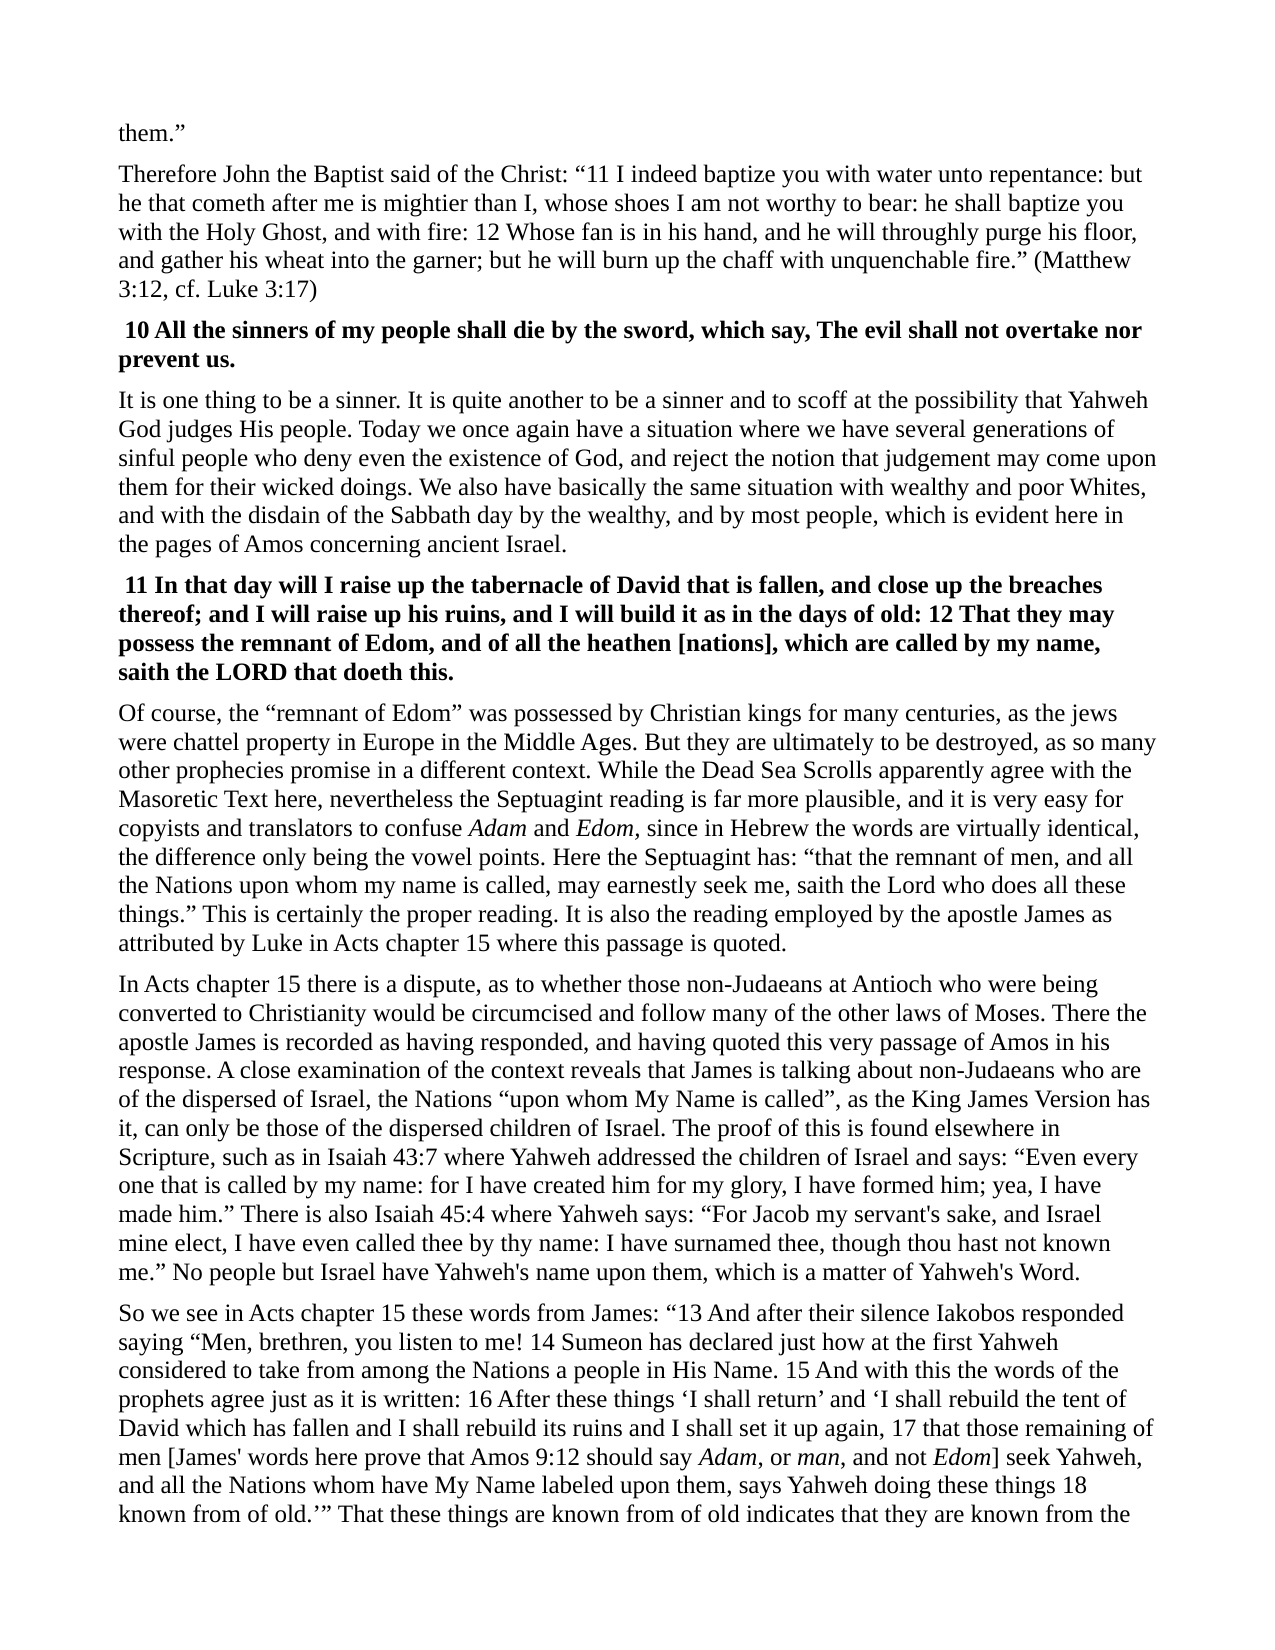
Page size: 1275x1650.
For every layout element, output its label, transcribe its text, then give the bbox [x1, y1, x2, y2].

text them.” [118, 118, 1157, 147]
text 10 All the sinners of my people shall die by the sword, which say, The evil shall not overtake nor prevent us. [118, 316, 1157, 373]
text In Acts chapter 15 there is a dispute, as to whether those non-Judaeans at Antioch who were being converted to Christianity would be circumcised and follow many of the other laws of Moses. There the apostle James is recorded as having responded, and having quoted this very passage of Amos in his response. A close examination of the context reveals that James is talking about non-Judaeans who are of the dispersed of Israel, the Nations “upon whom My Name is called”, as the King James Version has it, can only be those of the dispersed children of Israel. The proof of this is found elsewhere in Scripture, such as in Isaiah 43:7 where Yahweh addressed the children of Israel and says: “Even every one that is called by my name: for I have created him for my glory, I have formed him; yea, I have made him.” There is also Isaiah 45:4 where Yahweh says: “For Jacob my servant's sake, and Israel mine elect, I have even called thee by thy name: I have surnamed thee, though thou hast not known me.” No people but Israel have Yahweh's name upon them, which is a matter of Yahweh's Word. [118, 969, 1157, 1286]
text It is one thing to be a sinner. It is quite another to be a sinner and to scoff at the possibility that Yahweh God judges His people. Today we once again have a situation where we have several generations of sinful people who deny even the existence of God, and reject the notion that judgement may come upon them for their wicked doings. We also have basically the same situation with wealthy and poor Whites, and with the disdain of the Sabbath day by the wealthy, and by most people, which is evident here in the pages of Amos concerning ancient Israel. [118, 386, 1157, 558]
text 11 In that day will I raise up the tabernacle of David that is fallen, and close up the breaches thereof; and I will raise up his ruins, and I will build it as in the days of old: 12 That they may possess the remnant of Edom, and of all the heathen [nations], which are called by my name, saith the LORD that doeth this. [118, 571, 1157, 686]
text So we see in Acts chapter 15 these words from James: “13 And after their silence Iakobos responded saying “Men, brethren, you listen to me! 14 Sumeon has declared just how at the first Yahweh considered to take from among the Nations a people in His Name. 15 And with this the words of the prophets agree just as it is written: 16 After these things ‘I shall return’ and ‘I shall rebuild the tent of David which has fallen and I shall rebuild its ruins and I shall set it up again, 17 that those remaining of men [James' words here prove that Amos 9:12 should say Adam, or man, and not Edom] seek Yahweh, and all the Nations whom have My Name labeled upon them, says Yahweh doing these things 18 known from of old.’” That these things are known from of old indicates that they are known from the [118, 1298, 1157, 1528]
text Of course, the “remnant of Edom” was possessed by Christian kings for many centuries, as the jews were chattel property in Europe in the Middle Ages. But they are ultimately to be destroyed, as so many other prophecies promise in a different context. While the Dead Sea Scrolls apparently agree with the Masoretic Text here, nevertheless the Septuagint reading is far more plausible, and it is very easy for copyists and translators to confuse Adam and Edom, since in Hebrew the words are virtually identical, the difference only being the vowel points. Here the Septuagint has: “that the remnant of men, and all the Nations upon whom my name is called, may earnestly seek me, saith the Lord who does all these things.” This is certainly the proper reading. It is also the reading employed by the apostle James as attributed by Luke in Acts chapter 15 where this passage is quoted. [118, 698, 1157, 957]
text Therefore John the Baptist said of the Christ: “11 I indeed baptize you with water unto repentance: but he that cometh after me is mightier than I, whose shoes I am not worthy to bear: he shall baptize you with the Holy Ghost, and with fire: 12 Whose fan is in his hand, and he will throughly purge his floor, and gather his wheat into the garner; but he will burn up the chaff with unquenchable fire.” (Matthew 3:12, cf. Luke 3:17) [118, 159, 1157, 303]
